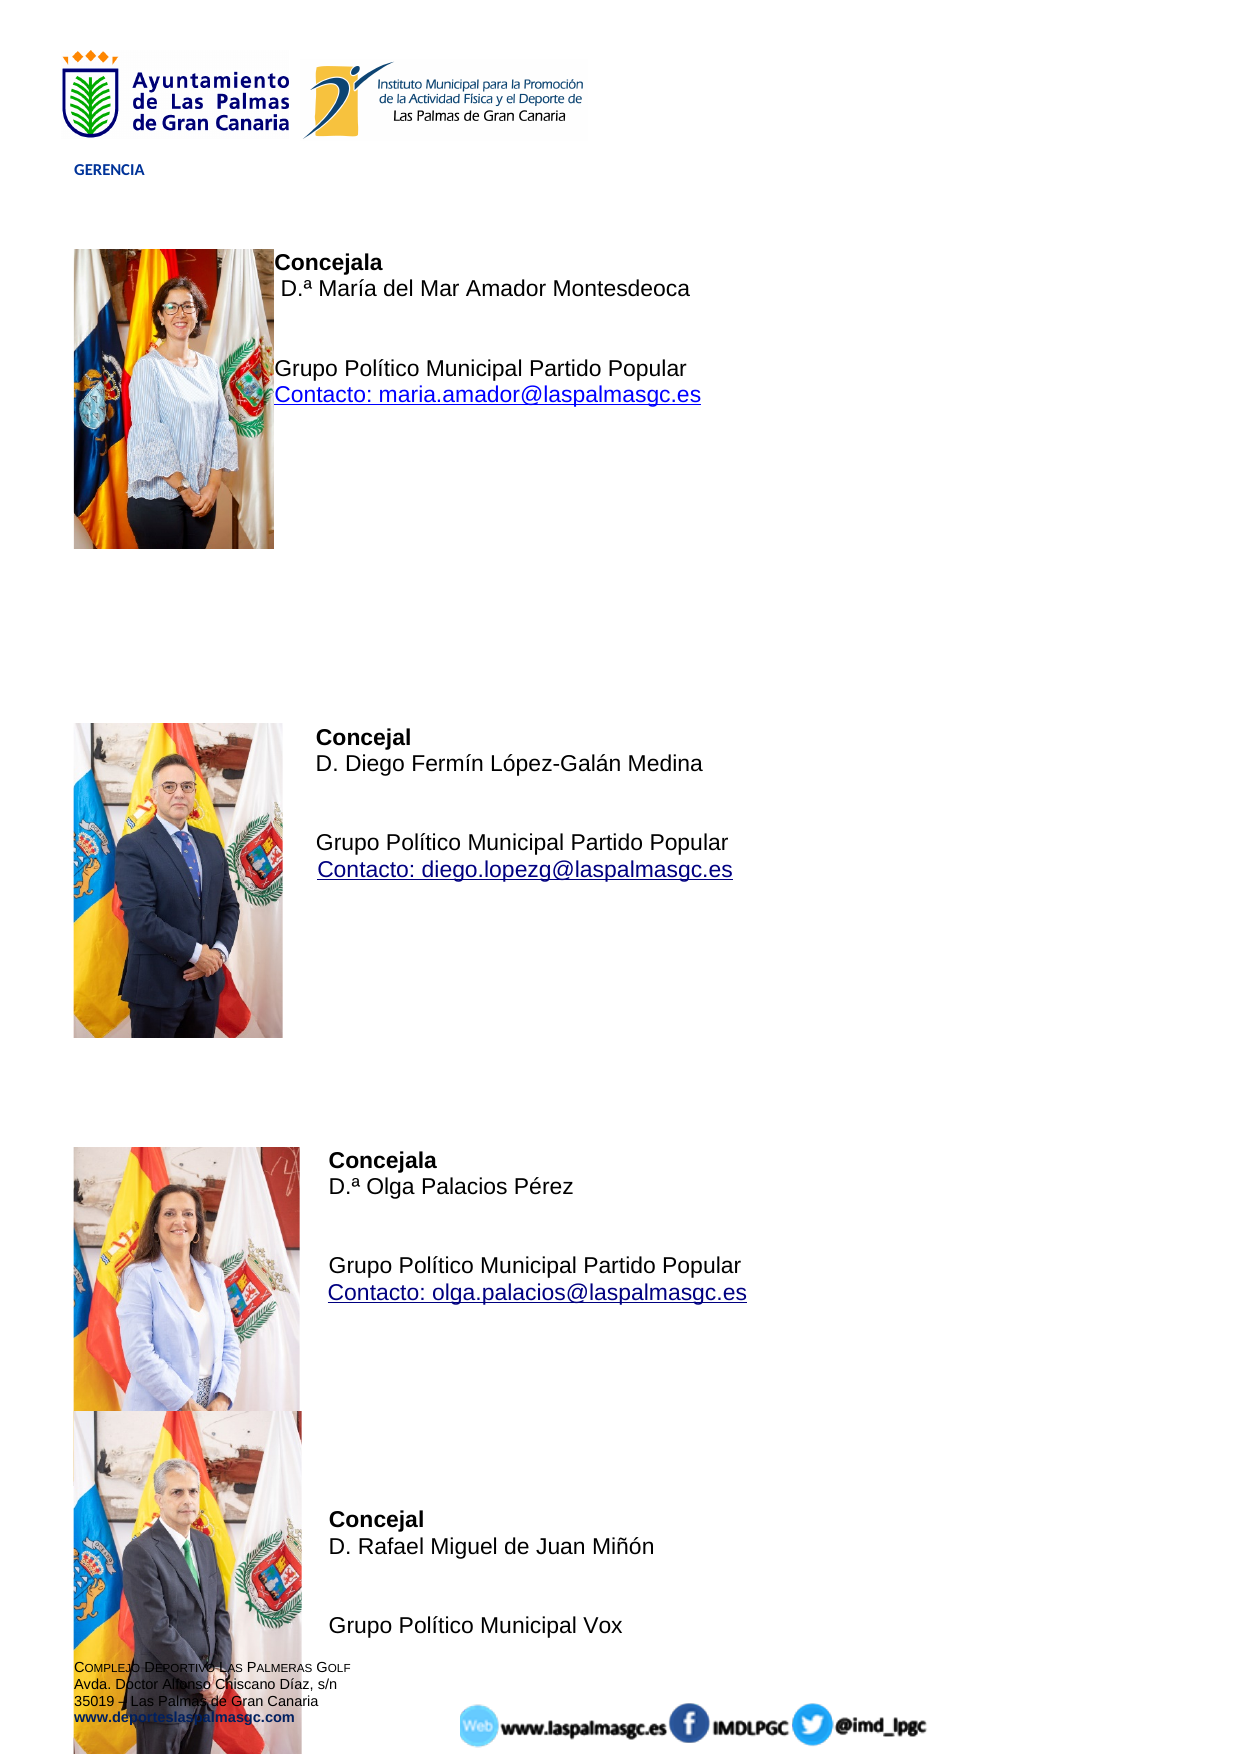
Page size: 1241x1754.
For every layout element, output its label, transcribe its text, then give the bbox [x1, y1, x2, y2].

text Grupo Político Municipal Partido Popular [283, 829, 1093, 855]
text Contacto: diego.lopezg@laspalmasgc.es [283, 855, 1093, 883]
text Contacto: olga.palacios@laspalmasgc.es [300, 1278, 1093, 1307]
text D.ª Olga Palacios Pérez [300, 1173, 1093, 1199]
text D. Diego Fermín López-Galán Medina [283, 750, 1093, 776]
text Contacto: maria.amador@laspalmasgc.es [274, 381, 1093, 407]
text Concejala [274, 249, 1093, 275]
text Concejal [302, 1506, 1093, 1533]
text Grupo Político Municipal Vox [302, 1612, 1093, 1638]
text Concejal [283, 723, 1093, 750]
text Grupo Político Municipal Partido Popular [300, 1252, 1093, 1278]
text Grupo Político Municipal Partido Popular [274, 354, 1093, 381]
text D. Rafael Miguel de Juan Miñón [302, 1533, 1093, 1559]
text D.ª María del Mar Amador Montesdeoca [274, 275, 1093, 302]
text Concejala [300, 1147, 1093, 1173]
